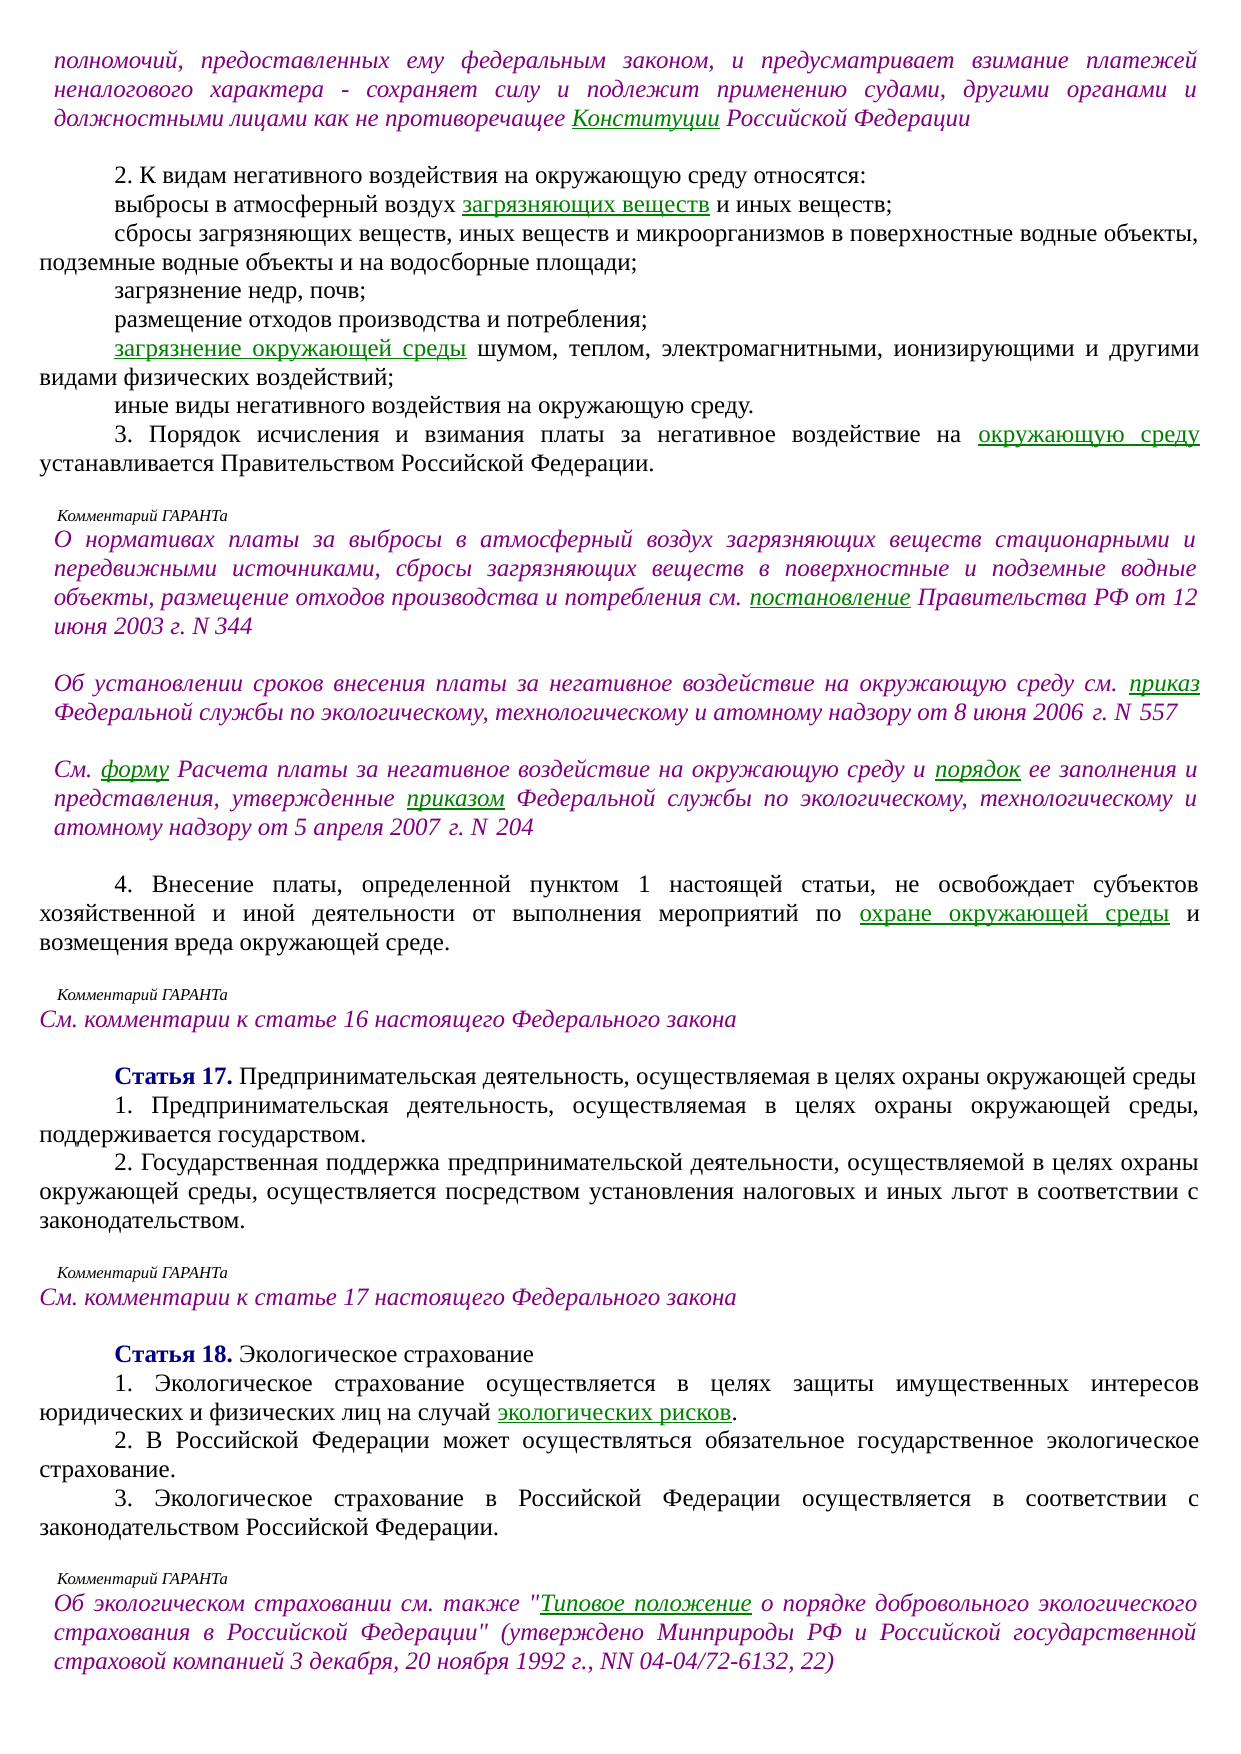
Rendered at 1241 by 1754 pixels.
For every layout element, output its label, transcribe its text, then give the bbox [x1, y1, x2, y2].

text сбросы загрязняющих веществ, иных веществ и микроорганизмов в поверхностные водные объекты, подземные водные объекты и на водосборные площади; [39, 218, 1200, 275]
text 1. Предпринимательская деятельность, осуществляемая в целях охраны окружающей среды, поддерживается государством. [39, 1090, 1200, 1147]
text 4. Внесение платы, определенной пунктом 1 настоящей статьи, не освобождает субъектов хозяйственной и иной деятельности от выполнения мероприятий по охране окружающей среды и возмещения вреда окружающей среде. [39, 869, 1200, 956]
text Статья 17. Предпринимательская деятельность, осуществляемая в целях охраны окружающей среды [114, 1061, 1200, 1090]
text выбросы в атмосферный воздух загрязняющих веществ и иных веществ; [39, 189, 1200, 218]
text загрязнение окружающей среды шумом, теплом, электромагнитными, ионизирующими и другими видами физических воздействий; [39, 333, 1200, 390]
text Об установлении сроков внесения платы за негативное воздействие на окружающую среду см. приказ Федеральной службы по экологическому, технологическому и атомному надзору от 8 июня 2006 г. N 557 [53, 668, 1200, 726]
text 1. Экологическое страхование осуществляется в целях защиты имущественных интересов юридических и физических лиц на случай экологических рисков. [39, 1368, 1200, 1425]
text См. комментарии к статье 17 настоящего Федерального закона [39, 1282, 1200, 1310]
text О нормативах платы за выбросы в атмосферный воздух загрязняющих веществ стационарными и передвижными источниками, сбросы загрязняющих веществ в поверхностные и подземные водные объекты, размещение отходов производства и потребления см. постановление Правительства РФ от 12 июня 2003 г. N 344 [53, 524, 1200, 639]
text Комментарий ГАРАНТа [57, 1569, 1200, 1588]
text размещение отходов производства и потребления; [39, 304, 1200, 333]
text полномочий, предоставленных ему федеральным законом, и предусматривает взимание платежей неналогового характера - сохраняет силу и подлежит применению судами, другими органами и должностными лицами как не противоречащее Конституции Российской Федерации [53, 45, 1200, 132]
text Статья 18. Экологическое страхование [114, 1339, 1200, 1368]
text См. форму Расчета платы за негативное воздействие на окружающую среду и порядок ее заполнения и представления, утвержденные приказом Федеральной службы по экологическому, технологическому и атомному надзору от 5 апреля 2007 г. N 204 [53, 754, 1200, 841]
text Об экологическом страховании см. также "Типовое положение о порядке добровольного экологического страхования в Российской Федерации" (утверждено Минприроды РФ и Российской государственной страховой компанией 3 декабря, 20 ноября 1992 г., NN 04-04/72-6132, 22) [53, 1588, 1200, 1674]
text 2. К видам негативного воздействия на окружающую среду относятся: [39, 160, 1200, 189]
text 3. Экологическое страхование в Российской Федерации осуществляется в соответствии с законодательством Российской Федерации. [39, 1483, 1200, 1540]
text иные виды негативного воздействия на окружающую среду. [39, 390, 1200, 419]
text Комментарий ГАРАНТа [57, 984, 1200, 1004]
text 3. Порядок исчисления и взимания платы за негативное воздействие на окружающую среду устанавливается Правительством Российской Федерации. [39, 419, 1200, 477]
text Комментарий ГАРАНТа [57, 1262, 1200, 1282]
text 2. В Российской Федерации может осуществляться обязательное государственное экологическое страхование. [39, 1425, 1200, 1483]
text См. комментарии к статье 16 настоящего Федерального закона [39, 1004, 1200, 1032]
text 2. Государственная поддержка предпринимательской деятельности, осуществляемой в целях охраны окружающей среды, осуществляется посредством установления налоговых и иных льгот в соответствии с законодательством. [39, 1147, 1200, 1234]
text Комментарий ГАРАНТа [57, 505, 1200, 524]
text загрязнение недр, почв; [39, 275, 1200, 304]
